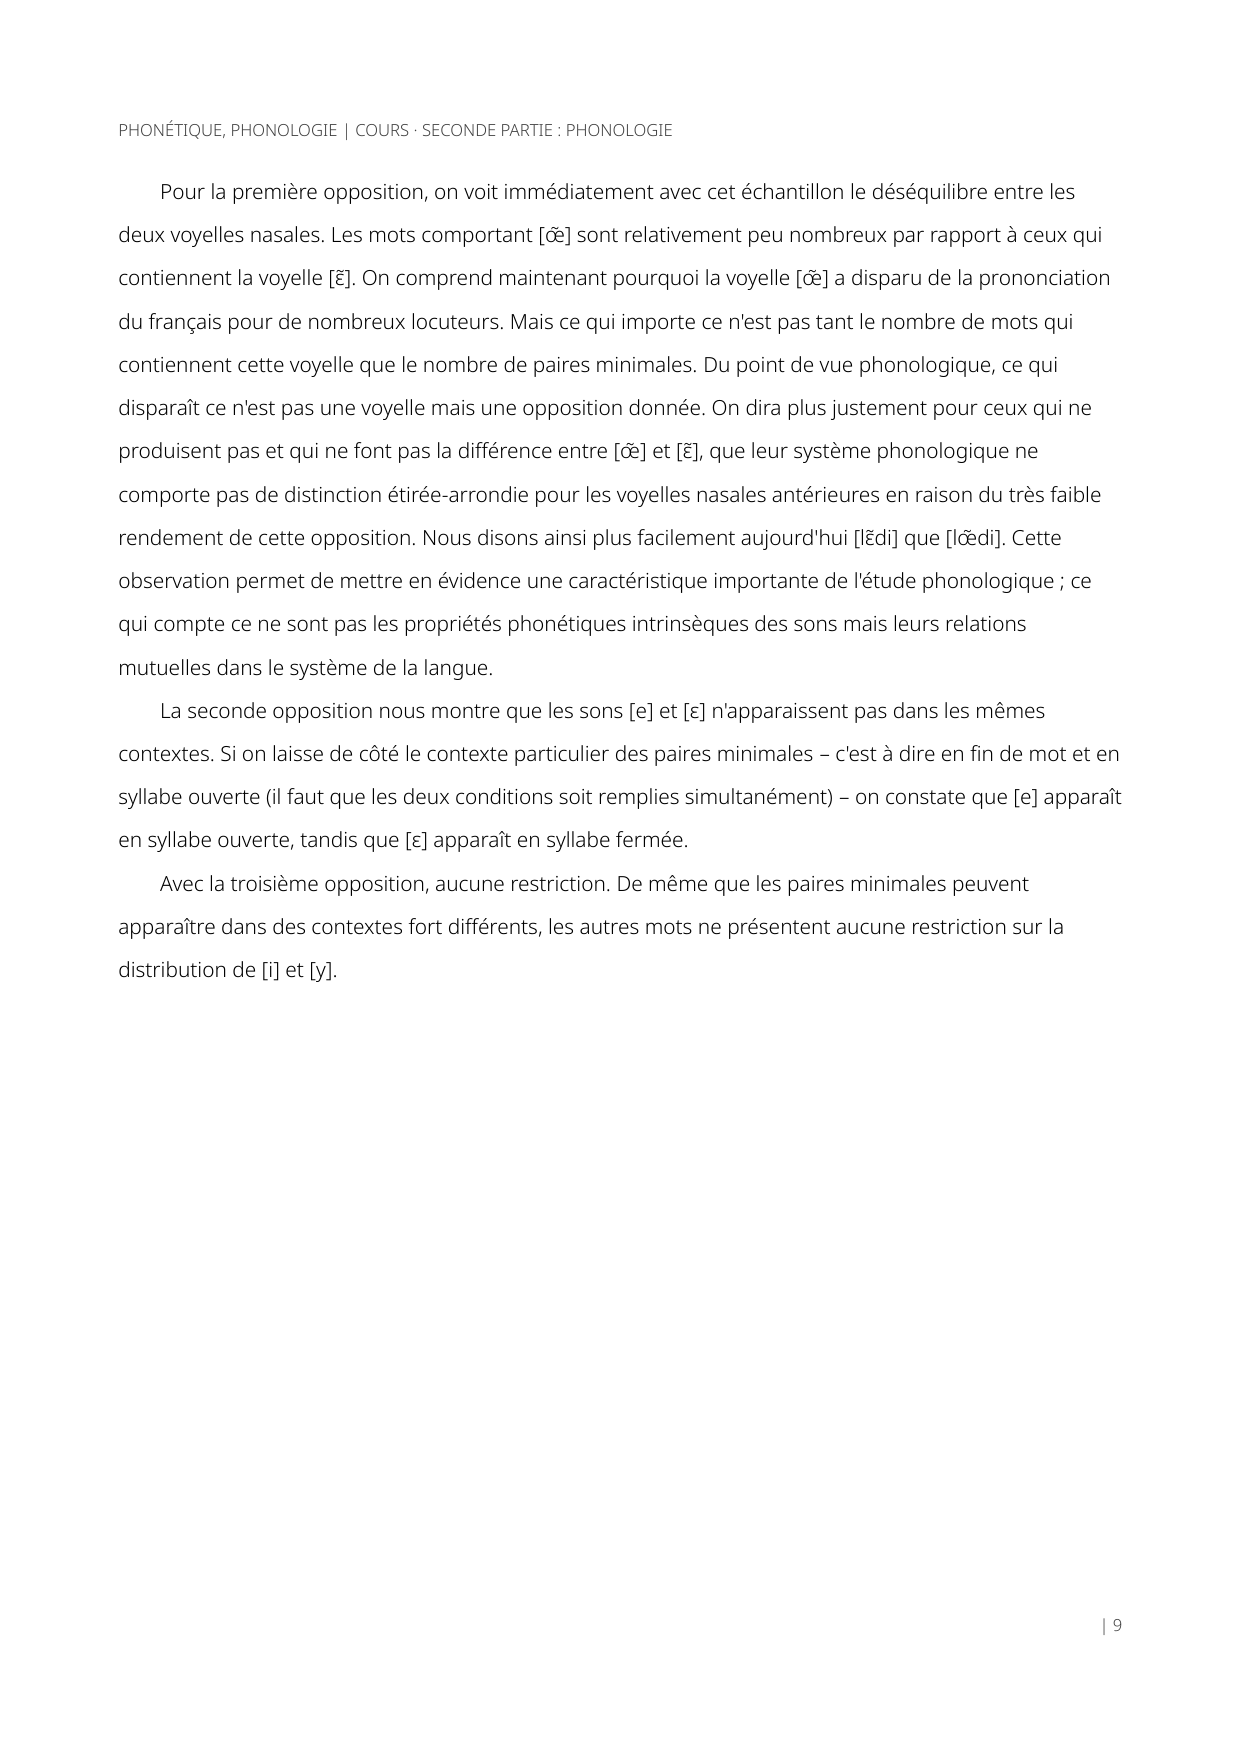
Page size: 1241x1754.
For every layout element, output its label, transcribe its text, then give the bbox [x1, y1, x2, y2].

text Avec la troisième opposition, aucune restriction. De même que les paires minimales peuvent apparaître dans des contextes fort différents, les autres mots ne présentent aucune restriction sur la distribution de [i] et [y]. [118, 869, 1122, 984]
text Pour la première opposition, on voit immédiatement avec cet échantillon le déséquilibre entre les deux voyelles nasales. Les mots comportant [œ̃] sont relativement peu nombreux par rapport à ceux qui contiennent la voyelle [ɛ̃]. On comprend maintenant pourquoi la voyelle [œ̃] a disparu de la prononciation du français pour de nombreux locuteurs. Mais ce qui importe ce n'est pas tant le nombre de mots qui contiennent cette voyelle que le nombre de paires minimales. Du point de vue phonologique, ce qui disparaît ce n'est pas une voyelle mais une opposition donnée. On dira plus justement pour ceux qui ne produisent pas et qui ne font pas la différence entre [œ̃] et [ɛ̃], que leur système phonologique ne comporte pas de distinction étirée-arrondie pour les voyelles nasales antérieures en raison du très faible rendement de cette opposition. Nous disons ainsi plus facilement aujourd'hui [lɛ̃di] que [lœ̃di]. Cette observation permet de mettre en évidence une caractéristique importante de l'étude phonologique ; ce qui compte ce ne sont pas les propriétés phonétiques intrinsèques des sons mais leurs relations mutuelles dans le système de la langue. [118, 177, 1122, 681]
text La seconde opposition nous montre que les sons [e] et [ɛ] n'apparaissent pas dans les mêmes contextes. Si on laisse de côté le contexte particulier des paires minimales – c'est à dire en fin de mot et en syllabe ouverte (il faut que les deux conditions soit remplies simultanément) – on constate que [e] apparaît en syllabe ouverte, tandis que [ɛ] apparaît en syllabe fermée. [118, 696, 1122, 854]
